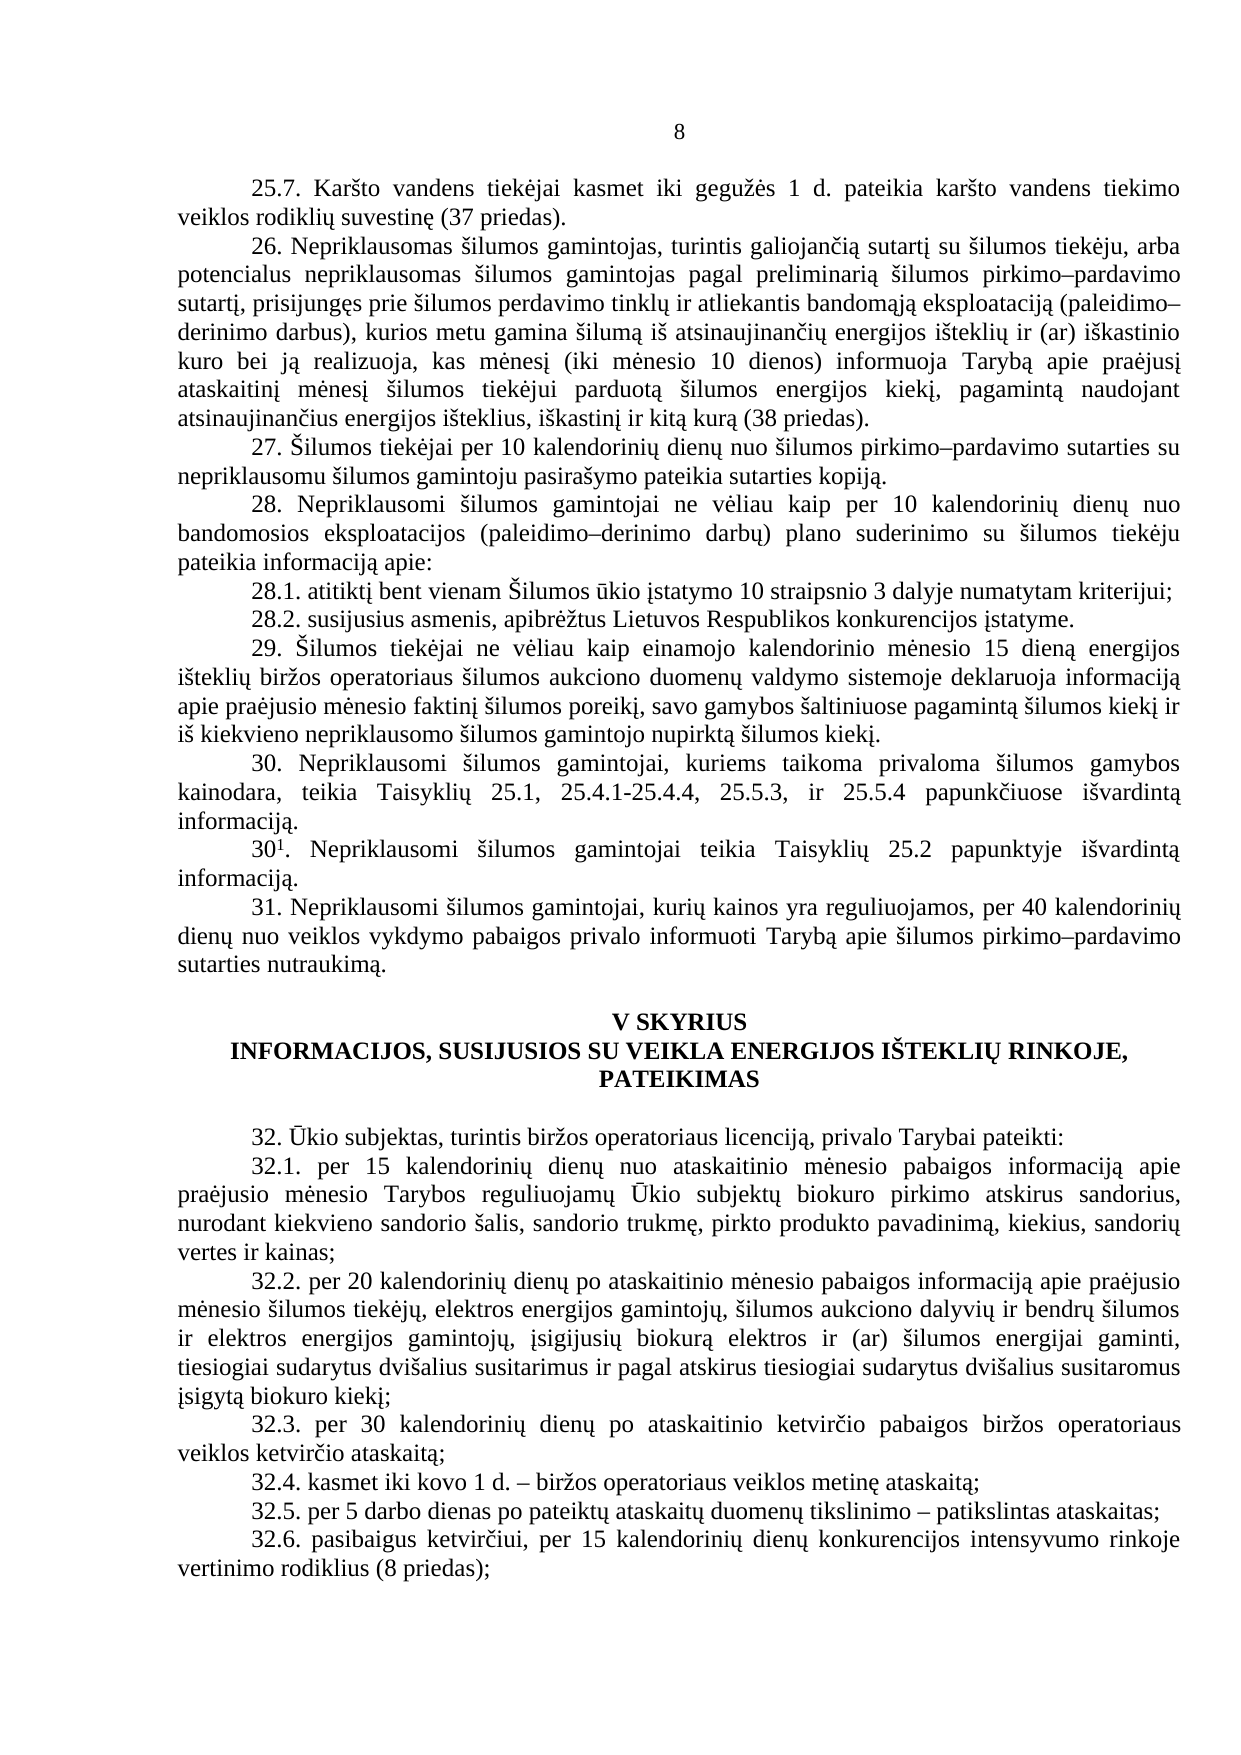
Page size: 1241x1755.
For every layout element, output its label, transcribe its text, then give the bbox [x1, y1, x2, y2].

text 32.6. pasibaigus ketvirčiui, per 15 kalendorinių dienų konkurencijos intensyvumo rinkoje vertinimo rodiklius (8 priedas); [177, 1524, 1181, 1582]
text 26. Nepriklausomas šilumos gamintojas, turintis galiojančią sutartį su šilumos tiekėju, arba potencialus nepriklausomas šilumos gamintojas pagal preliminarią šilumos pirkimo–pardavimo sutartį, prisijungęs prie šilumos perdavimo tinklų ir atliekantis bandomąją eksploataciją (paleidimo–derinimo darbus), kurios metu gamina šilumą iš atsinaujinančių energijos išteklių ir (ar) iškastinio kuro bei ją realizuoja, kas mėnesį (iki mėnesio 10 dienos) informuoja Tarybą apie praėjusį ataskaitinį mėnesį šilumos tiekėjui parduotą šilumos energijos kiekį, pagamintą naudojant atsinaujinančius energijos išteklius, iškastinį ir kitą kurą (38 priedas). [177, 231, 1181, 432]
text V SKYRIUS [177, 1007, 1181, 1036]
text 32. Ūkio subjektas, turintis biržos operatoriaus licenciją, privalo Tarybai pateikti: [177, 1122, 1181, 1151]
text 28.2. susijusius asmenis, apibrėžtus Lietuvos Respublikos konkurencijos įstatyme. [177, 604, 1181, 633]
text 29. Šilumos tiekėjai ne vėliau kaip einamojo kalendorinio mėnesio 15 dieną energijos išteklių biržos operatoriaus šilumos aukciono duomenų valdymo sistemoje deklaruoja informaciją apie praėjusio mėnesio faktinį šilumos poreikį, savo gamybos šaltiniuose pagamintą šilumos kiekį ir iš kiekvieno nepriklausomo šilumos gamintojo nupirktą šilumos kiekį. [177, 633, 1181, 748]
text 27. Šilumos tiekėjai per 10 kalendorinių dienų nuo šilumos pirkimo–pardavimo sutarties su nepriklausomu šilumos gamintoju pasirašymo pateikia sutarties kopiją. [177, 432, 1181, 489]
text INFORMACIJOS, SUSIJUSIOS SU VEIKLA ENERGIJOS IŠTEKLIŲ RINKOJE, PATEIKIMAS [177, 1036, 1181, 1093]
text 25.7. Karšto vandens tiekėjai kasmet iki gegužės 1 d. pateikia karšto vandens tiekimo veiklos rodiklių suvestinę (37 priedas). [177, 173, 1181, 231]
text 28.1. atitiktį bent vienam Šilumos ūkio įstatymo 10 straipsnio 3 dalyje numatytam kriterijui; [177, 576, 1181, 604]
text 32.3. per 30 kalendorinių dienų po ataskaitinio ketvirčio pabaigos biržos operatoriaus veiklos ketvirčio ataskaitą; [177, 1409, 1181, 1467]
text 32.4. kasmet iki kovo 1 d. – biržos operatoriaus veiklos metinę ataskaitą; [177, 1467, 1181, 1496]
text 30. Nepriklausomi šilumos gamintojai, kuriems taikoma privaloma šilumos gamybos kainodara, teikia Taisyklių 25.1, 25.4.1-25.4.4, 25.5.3, ir 25.5.4 papunkčiuose išvardintą informaciją. [177, 748, 1181, 834]
text 32.1. per 15 kalendorinių dienų nuo ataskaitinio mėnesio pabaigos informaciją apie praėjusio mėnesio Tarybos reguliuojamų Ūkio subjektų biokuro pirkimo atskirus sandorius, nurodant kiekvieno sandorio šalis, sandorio trukmę, pirkto produkto pavadinimą, kiekius, sandorių vertes ir kainas; [177, 1151, 1181, 1266]
text 32.5. per 5 darbo dienas po pateiktų ataskaitų duomenų tikslinimo – patikslintas ataskaitas; [177, 1496, 1181, 1524]
text 32.2. per 20 kalendorinių dienų po ataskaitinio mėnesio pabaigos informaciją apie praėjusio mėnesio šilumos tiekėjų, elektros energijos gamintojų, šilumos aukciono dalyvių ir bendrų šilumos ir elektros energijos gamintojų, įsigijusių biokurą elektros ir (ar) šilumos energijai gaminti, tiesiogiai sudarytus dvišalius susitarimus ir pagal atskirus tiesiogiai sudarytus dvišalius susitaromus įsigytą biokuro kiekį; [177, 1266, 1181, 1409]
text 301. Nepriklausomi šilumos gamintojai teikia Taisyklių 25.2 papunktyje išvardintą informaciją. [177, 834, 1181, 892]
text 28. Nepriklausomi šilumos gamintojai ne vėliau kaip per 10 kalendorinių dienų nuo bandomosios eksploatacijos (paleidimo–derinimo darbų) plano suderinimo su šilumos tiekėju pateikia informaciją apie: [177, 489, 1181, 576]
text 31. Nepriklausomi šilumos gamintojai, kurių kainos yra reguliuojamos, per 40 kalendorinių dienų nuo veiklos vykdymo pabaigos privalo informuoti Tarybą apie šilumos pirkimo–pardavimo sutarties nutraukimą. [177, 892, 1181, 978]
